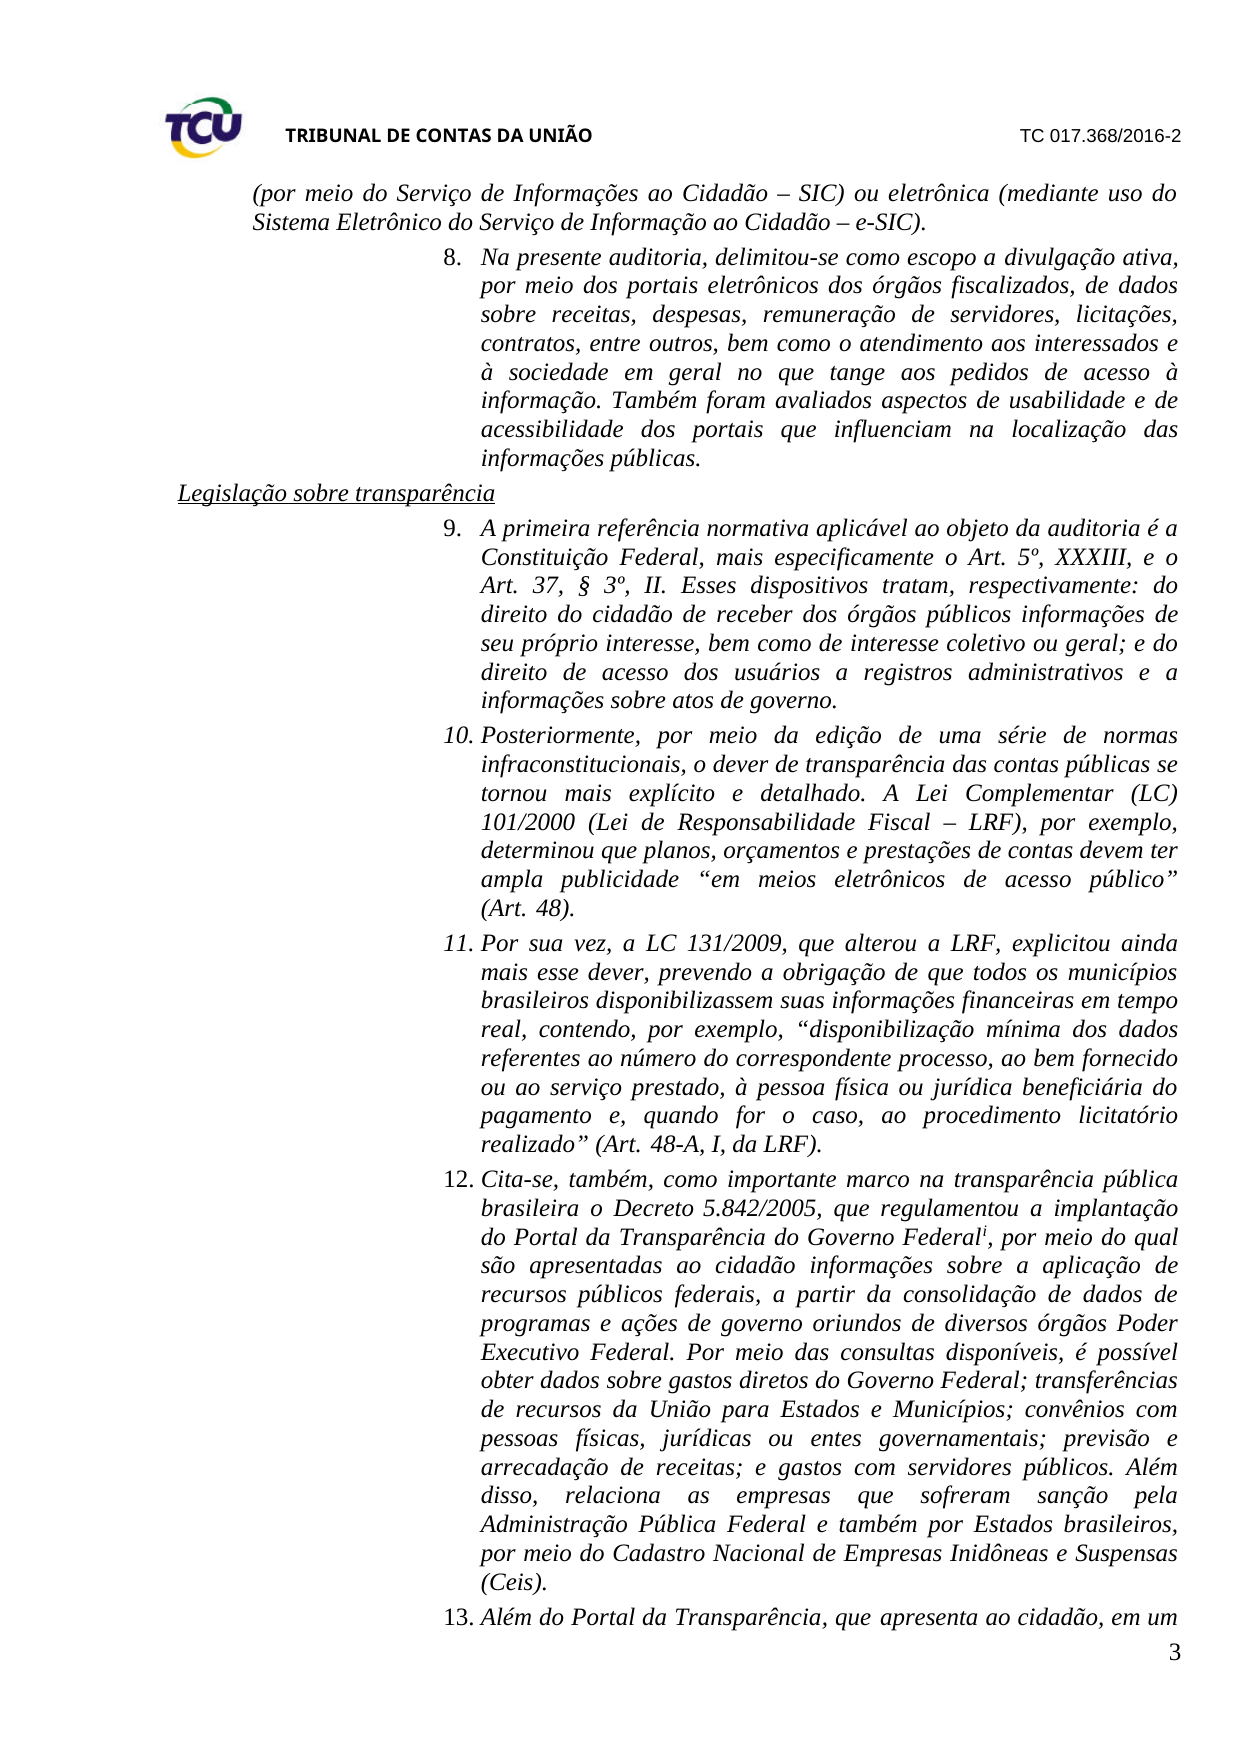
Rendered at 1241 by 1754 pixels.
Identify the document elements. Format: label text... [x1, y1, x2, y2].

list Por sua vez, a LC 131/2009, que alterou a LRF, explicitou ainda mais esse dever, prevendo a obrigação de que todos os municípios brasileiros disponibilizassem suas informações financeiras em tempo real, contendo, por exemplo, “disponibilização mínima dos dados referentes ao número do correspondente processo, ao bem fornecido ou ao serviço prestado, à pessoa física ou jurídica beneficiária do pagamento e, quando for o caso, ao procedimento licitatório realizado” (Art. 48-A, I, da LRF). [443, 928, 1181, 1158]
list Cita-se, também, como importante marco na transparência pública brasileira o Decreto 5.842/2005, que regulamentou a implantação do Portal da Transparência do Governo Federal, por meio do qual são apresentadas ao cidadão informações sobre a aplicação de recursos públicos federais, a partir da consolidação de dados de programas e ações de governo oriundos de diversos órgãos Poder Executivo Federal. Por meio das consultas disponíveis, é possível obter dados sobre gastos diretos do Governo Federal; transferências de recursos da União para Estados e Municípios; convênios com pessoas físicas, jurídicas ou entes governamentais; previsão e arrecadação de receitas; e gastos com servidores públicos. Além disso, relaciona as empresas que sofreram sanção pela Administração Pública Federal e também por Estados brasileiros, por meio do Cadastro Nacional de Empresas Inidôneas e Suspensas (Ceis). [443, 1164, 1181, 1595]
list Além do Portal da Transparência, que apresenta ao cidadão, em um [443, 1602, 1181, 1630]
list Na presente auditoria, delimitou-se como escopo a divulgação ativa, por meio dos portais eletrônicos dos órgãos fiscalizados, de dados sobre receitas, despesas, remuneração de servidores, licitações, contratos, entre outros, bem como o atendimento aos interessados e à sociedade em geral no que tange aos pedidos de acesso à informação. Também foram avaliados aspectos de usabilidade e de acessibilidade dos portais que influenciam na localização das informações públicas. [443, 242, 1181, 472]
list Legislação sobre transparência [177, 478, 1181, 507]
list Posteriormente, por meio da edição de uma série de normas infraconstitucionais, o dever de transparência das contas públicas se tornou mais explícito e detalhado. A Lei Complementar (LC) 101/2000 (Lei de Responsabilidade Fiscal – LRF), por exemplo, determinou que planos, orçamentos e prestações de contas devem ter ampla publicidade “em meios eletrônicos de acesso público” (Art. 48). [443, 720, 1181, 922]
list A primeira referência normativa aplicável ao objeto da auditoria é a Constituição Federal, mais especificamente o Art. 5º, XXXIII, e o Art. 37, § 3º, II. Esses dispositivos tratam, respectivamente: do direito do cidadão de receber dos órgãos públicos informações de seu próprio interesse, bem como de interesse coletivo ou geral; e do direito de acesso dos usuários a registros administrativos e a informações sobre atos de governo. [443, 513, 1181, 714]
list (por meio do Serviço de Informações ao Cidadão – SIC) ou eletrônica (mediante uso do Sistema Eletrônico do Serviço de Informação ao Cidadão – e-SIC). [215, 178, 1181, 235]
